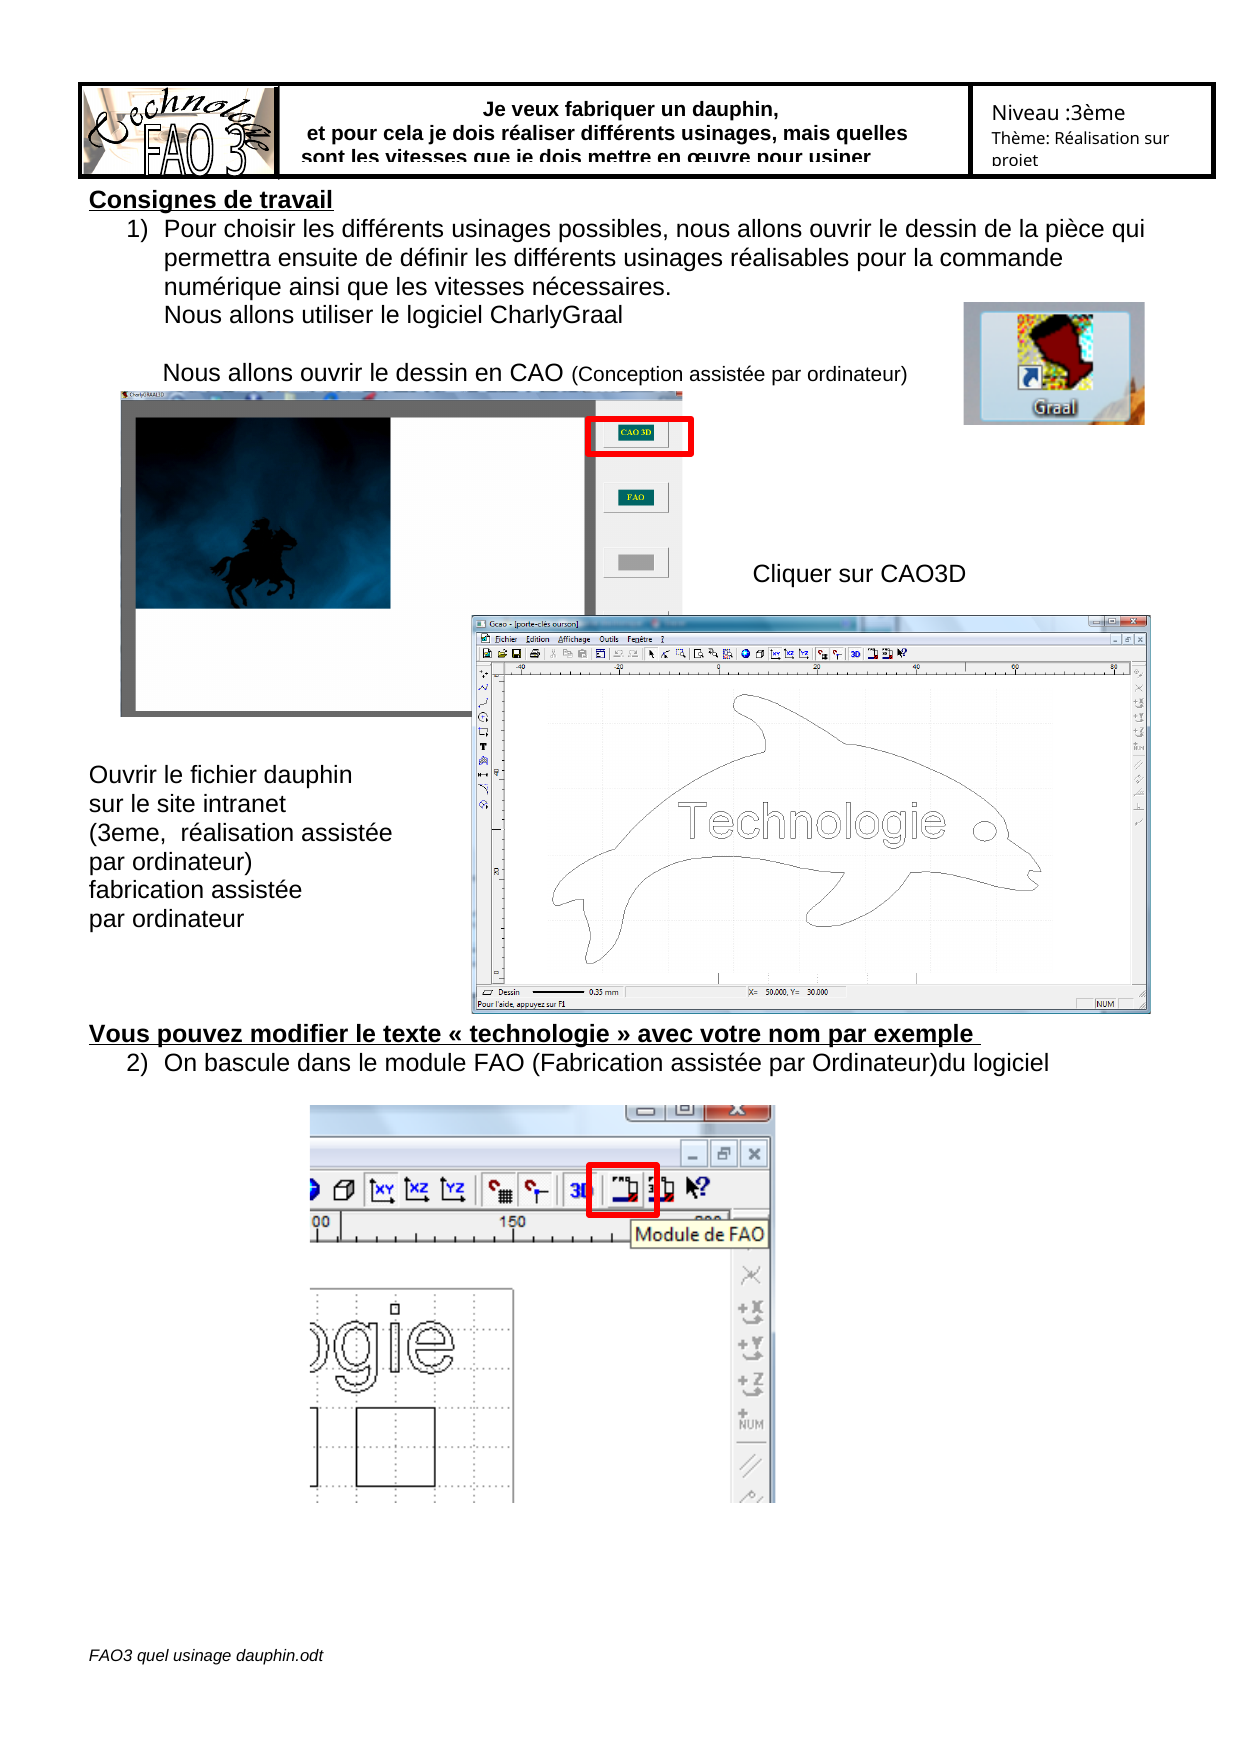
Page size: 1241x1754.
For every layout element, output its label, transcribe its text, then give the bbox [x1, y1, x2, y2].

picture [963, 302, 1145, 425]
picture [120, 391, 1151, 1014]
text (3eme, réalisation assistée [89, 818, 471, 847]
picture [591, 422, 683, 451]
list Nous allons utiliser le logiciel CharlyGraal [126, 300, 1152, 329]
text [89, 559, 120, 588]
list On bascule dans le module FAO (Fabrication assistée par Ordinateur)du logiciel [126, 1048, 1152, 1077]
text Cliquer sur CAO3D [683, 559, 1152, 588]
text Vous pouvez modifier le texte « technologie » avec votre nom par exemple [89, 1019, 1152, 1048]
text fabrication assistée [89, 875, 471, 904]
text sur le site intranet [89, 789, 471, 818]
text Ouvrir le fichier dauphin [89, 760, 471, 789]
picture [309, 1105, 776, 1503]
text Nous allons ouvrir le dessin en CAO (Conception assistée par ordinateur) [89, 358, 963, 387]
text par ordinateur) [89, 847, 471, 875]
text Consignes de travail [89, 185, 1152, 214]
text par ordinateur [89, 904, 471, 933]
list Pour choisir les différents usinages possibles, nous allons ouvrir le dessin de la pièce qui permettra ensuite de définir les différents usinages réalisables pour la commande numérique ainsi que les vitesses nécessaires. [126, 214, 1152, 300]
